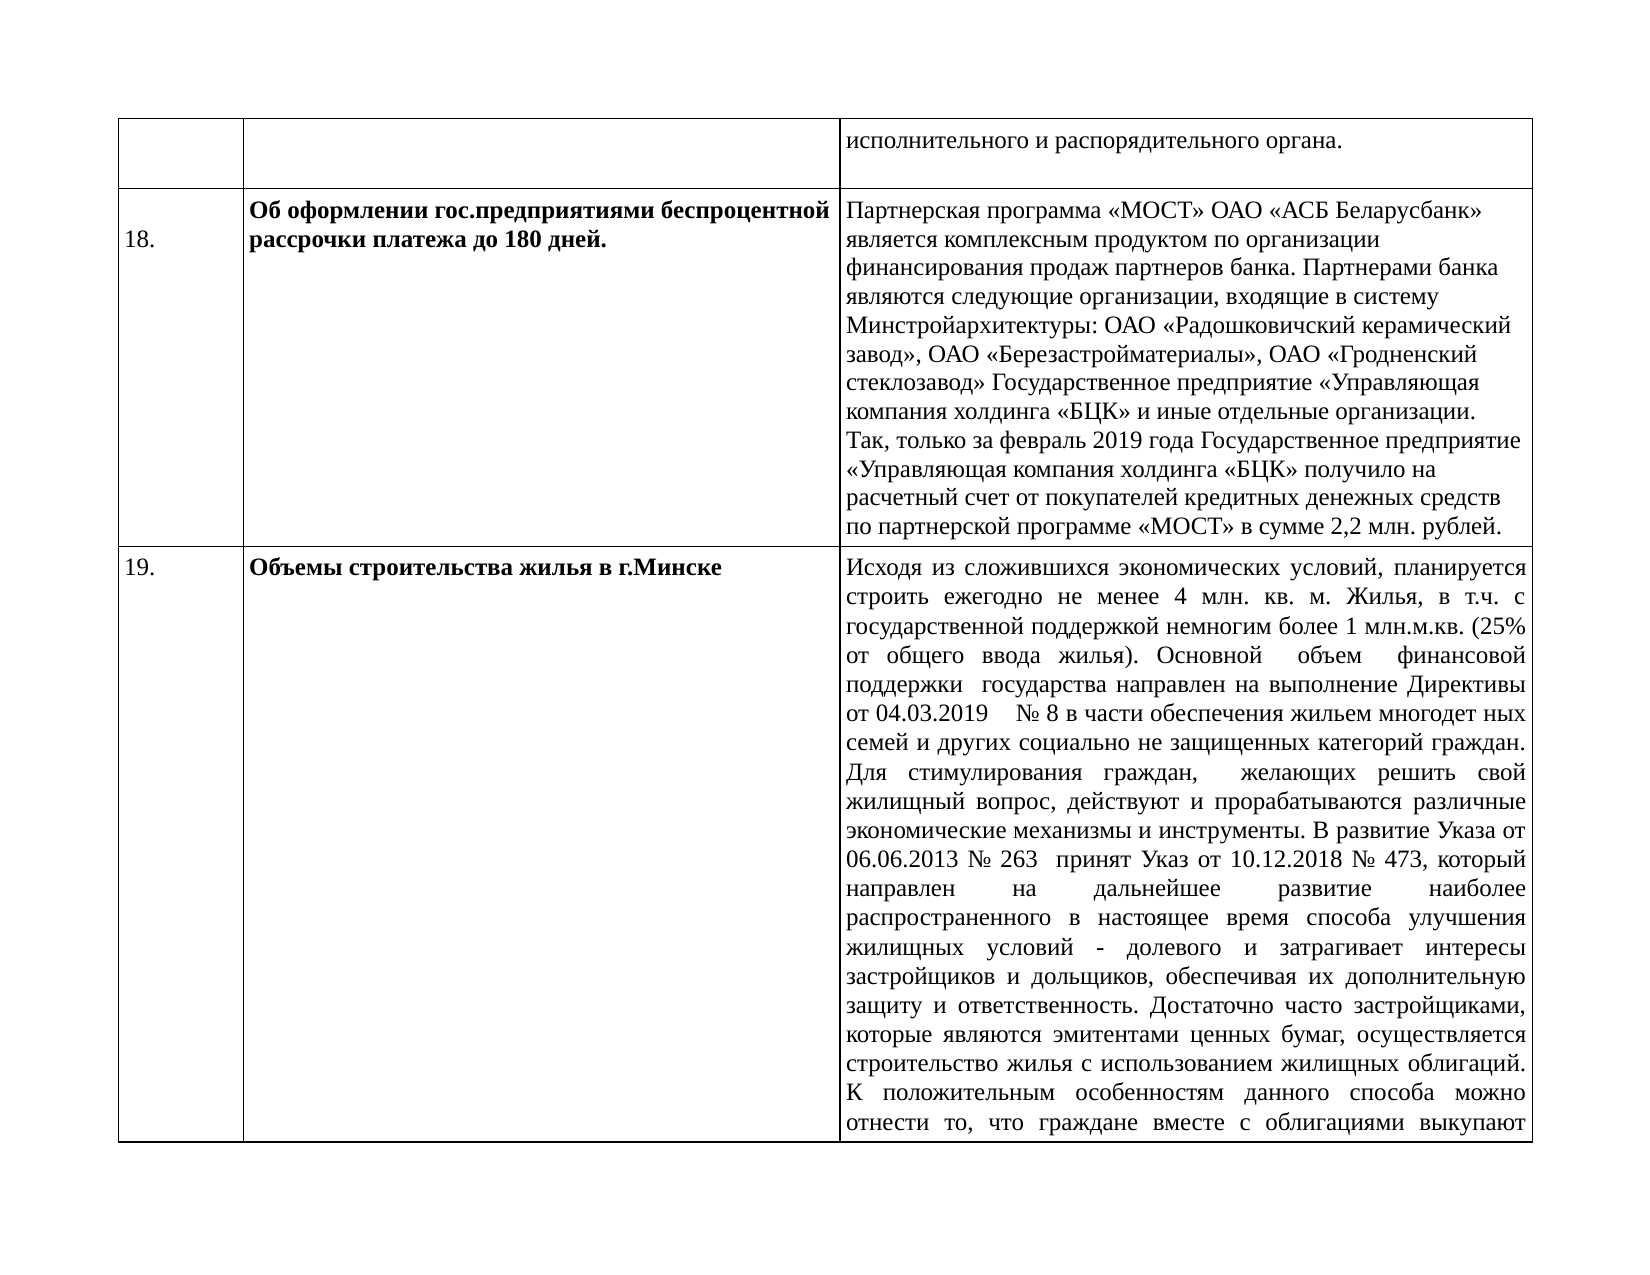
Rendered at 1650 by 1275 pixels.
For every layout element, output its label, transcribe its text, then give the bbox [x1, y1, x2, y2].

table_cell Объемы строительства жилья в г.Минске [244, 547, 839, 1141]
table_cell исполнительного и распорядительного органа. [841, 119, 1532, 188]
table_cell [119, 119, 243, 188]
table_cell Исходя из сложившихся экономических условий, планируется строить ежегодно не менее 4 млн. кв. м. Жилья, в т.ч. с государственной поддержкой немногим более 1 млн.м.кв. (25% от общего ввода жилья). Основной объем финансовой поддержки государства направлен на выполнение Директивы от 04.03.2019 № 8 в части обеспечения жильем многодет ных семей и других социально не защищенных категорий граждан. Для стимулирования граждан, желающих решить свой жилищный вопрос, действуют и прорабатываются различные экономические механизмы и инструменты. В развитие Указа от 06.06.2013 № 263 принят Указ от 10.12.2018 № 473, который направлен на дальнейшее развитие наиболее распространенного в настоящее время способа улучшения жилищных условий - долевого и затрагивает интересы застройщиков и дольщиков, обеспечивая их дополнительную защиту и ответственность. Достаточно часто застройщиками, которые являются эмитентами ценных бумаг, осуществляется строительство жилья с использованием жилищных облигаций. К положительным особенностям данного способа можно отнести то, что граждане вместе с облигациями выкупают [841, 547, 1532, 1141]
table_cell Партнерская программа «МОСТ» ОАО «АСБ Беларусбанк» является комплексным продуктом по организации финансирования продаж партнеров банка. Партнерами банка являются следующие организации, входящие в систему Минстройархитектуры: ОАО «Радошковичский керамический завод», ОАО «Березастройматериалы», ОАО «Гродненский стеклозавод» Государственное предприятие «Управляющая компания холдинга «БЦК» и иные отдельные организации. Так, только за февраль 2019 года Государственное предприятие «Управляющая компания холдинга «БЦК» получило на расчетный счет от покупателей кредитных денежных средств по партнерской программе «МОСТ» в сумме 2,2 млн. рублей. [841, 189, 1532, 546]
table_cell 19. [119, 547, 243, 1141]
table_cell [244, 119, 839, 188]
table_cell Об оформлении гос.предприятиями беспроцентной рассрочки платежа до 180 дней. [244, 189, 839, 546]
table_cell 18. [119, 189, 243, 546]
